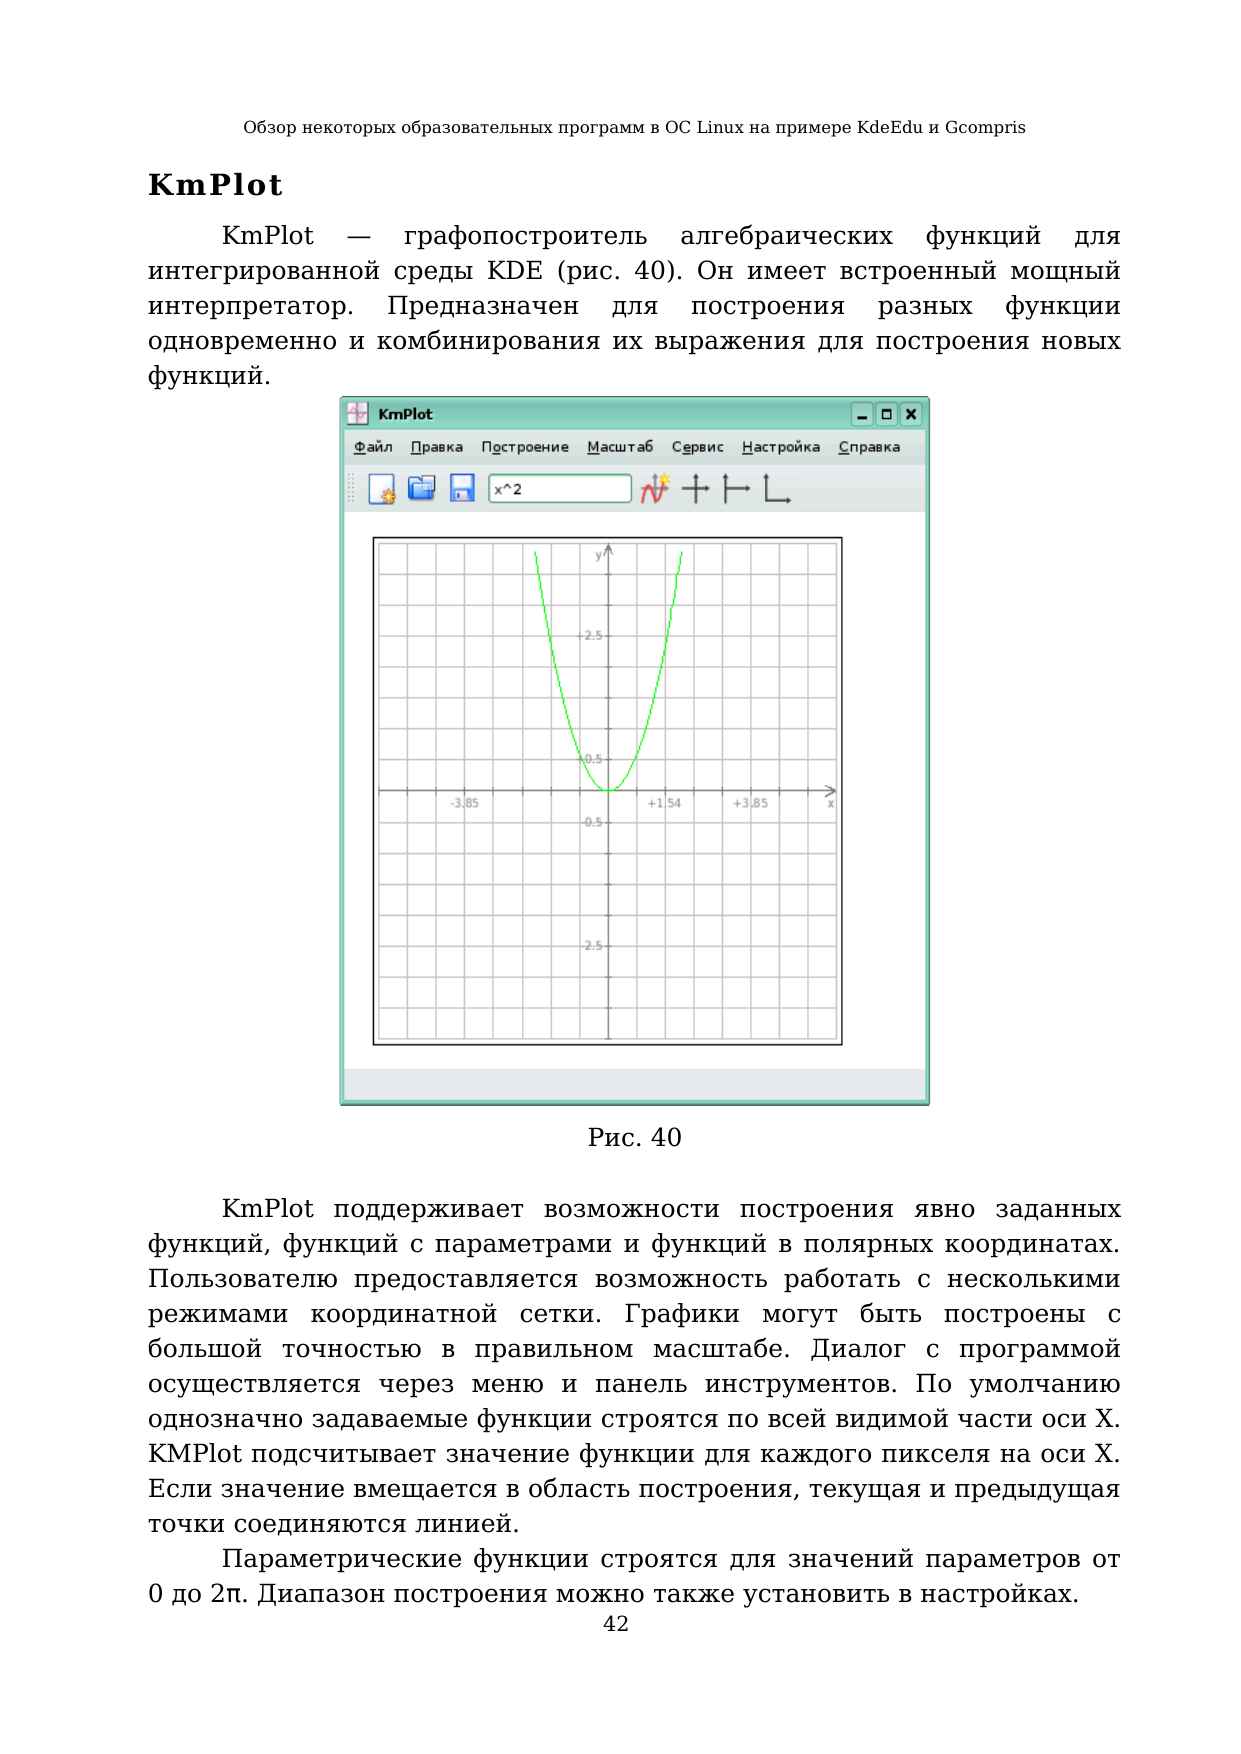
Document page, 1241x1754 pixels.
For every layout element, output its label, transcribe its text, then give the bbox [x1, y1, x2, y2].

subtitle KmPlot [148, 168, 1122, 203]
picture [339, 396, 930, 1106]
text Параметрические функции строятся для значений параметров от 0 до 2π. Диапазон построения можно также установить в настройках. [148, 1544, 1122, 1608]
text KmPlot поддерживает возможности построения явно заданных функций, функций с параметрами и функций в полярных координатах. Пользователю предоставляется возможность работать с несколькими режимами координатной сетки. Графики могут быть построены с большой точностью в правильном масштабе. Диалог с программой осуществляется через меню и панель инструментов. По умолчанию однозначно задаваемые функции строятся по всей видимой части оси Х. KMPlot подсчитывает значение функции для каждого пикселя на оси Х. Если значение вмещается в область построения, текущая и предыдущая точки соединяются линией. [148, 1194, 1122, 1538]
text Рис. 40 [148, 1124, 1122, 1153]
text KmPlot — графопостроитель алгебраических функций для интегрированной среды KDE (рис. 40). Он имеет встроенный мощный интерпретатор. Предназначен для построения разных функции одновременно и комбинирования их выражения для построения новых функций. [148, 221, 1122, 391]
